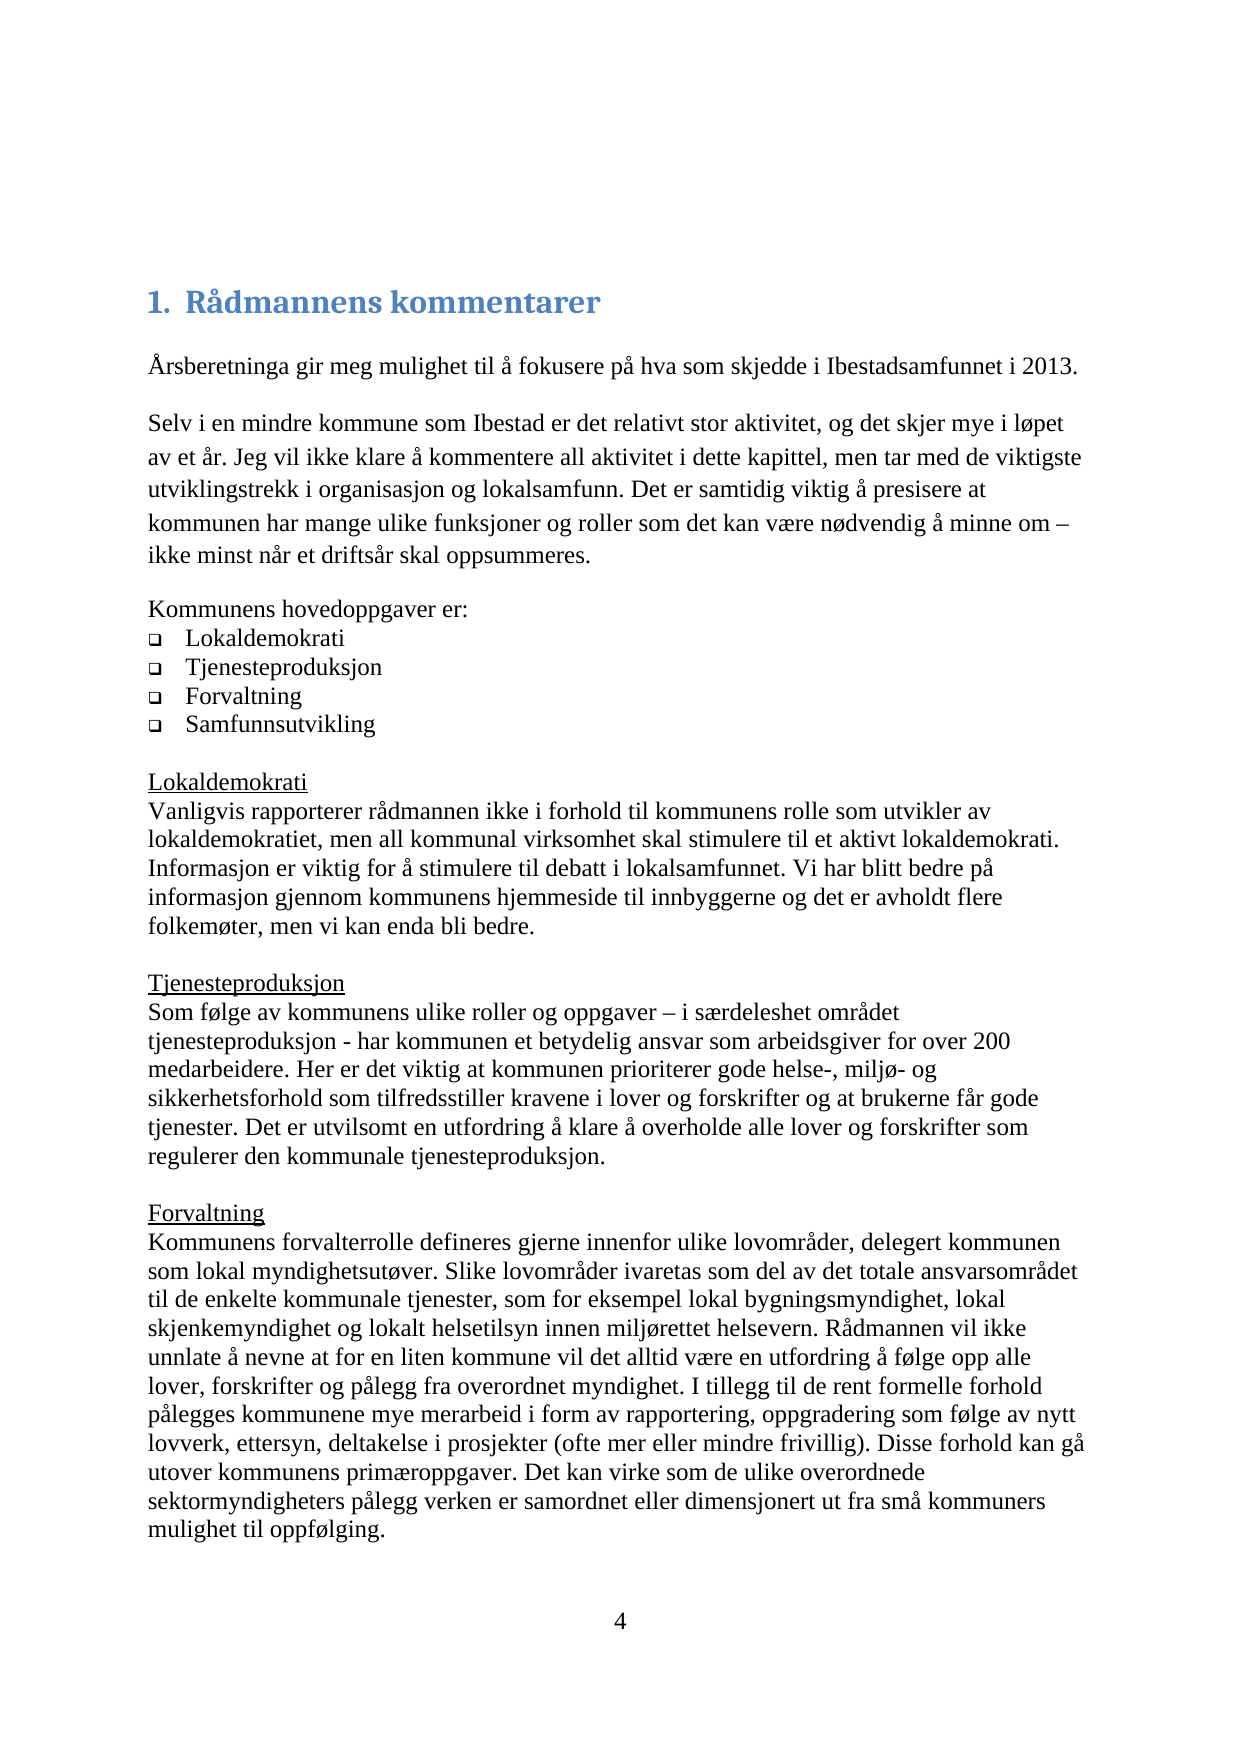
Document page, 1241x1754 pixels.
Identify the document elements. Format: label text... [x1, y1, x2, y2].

text Tjenesteproduksjon [148, 968, 1092, 997]
text Lokaldemokrati [148, 767, 1092, 796]
list Tjenesteproduksjon [148, 652, 1092, 681]
text Vanligvis rapporterer rådmannen ikke i forhold til kommunens rolle som utvikler av lokaldemokratiet, men all kommunal virksomhet skal stimulere til et aktivt lokaldemokrati. Informasjon er viktig for å stimulere til debatt i lokalsamfunnet. Vi har blitt bedre på informasjon gjennom kommunens hjemmeside til innbyggerne og det er avholdt flere folkemøter, men vi kan enda bli bedre. [148, 796, 1092, 939]
list Rådmannens kommentarer [148, 284, 1092, 322]
text Kommunens forvalterrolle defineres gjerne innenfor ulike lovområder, delegert kommunen som lokal myndighetsutøver. Slike lovområder ivaretas som del av det totale ansvarsområdet til de enkelte kommunale tjenester, som for eksempel lokal bygningsmyndighet, lokal skjenkemyndighet og lokalt helsetilsyn innen miljørettet helsevern. Rådmannen vil ikke unnlate å nevne at for en liten kommune vil det alltid være en utfordring å følge opp alle lover, forskrifter og pålegg fra overordnet myndighet. I tillegg til de rent formelle forhold pålegges kommunene mye merarbeid i form av rapportering, oppgradering som følge av nytt lovverk, ettersyn, deltakelse i prosjekter (ofte mer eller mindre frivillig). Disse forhold kan gå utover kommunens primæroppgaver. Det kan virke som de ulike overordnede sektormyndigheters pålegg verken er samordnet eller dimensjonert ut fra små kommuners mulighet til oppfølging. [148, 1227, 1092, 1543]
text Selv i en mindre kommune som Ibestad er det relativt stor aktivitet, og det skjer mye i løpet av et år. Jeg vil ikke klare å kommentere all aktivitet i dette kapittel, men tar med de viktigste utviklingstrekk i organisasjon og lokalsamfunn. Det er samtidig viktig å presisere at kommunen har mange ulike funksjoner og roller som det kan være nødvendig å minne om – ikke minst når et driftsår skal oppsummeres. [148, 408, 1092, 569]
list Forvaltning [148, 681, 1092, 709]
list Samfunnsutvikling [148, 709, 1092, 738]
text Kommunens hovedoppgaver er: [148, 594, 1092, 623]
text Årsberetninga gir meg mulighet til å fokusere på hva som skjedde i Ibestadsamfunnet i 2013. [148, 351, 1092, 380]
text Som følge av kommunens ulike roller og oppgaver – i særdeleshet området tjenesteproduksjon - har kommunen et betydelig ansvar som arbeidsgiver for over 200 medarbeidere. Her er det viktig at kommunen prioriterer gode helse-, miljø- og sikkerhetsforhold som tilfredsstiller kravene i lover og forskrifter og at brukerne får gode tjenester. Det er utvilsomt en utfordring å klare å overholde alle lover og forskrifter som regulerer den kommunale tjenesteproduksjon. [148, 997, 1092, 1169]
list Lokaldemokrati [148, 623, 1092, 652]
text Forvaltning [148, 1198, 1092, 1227]
